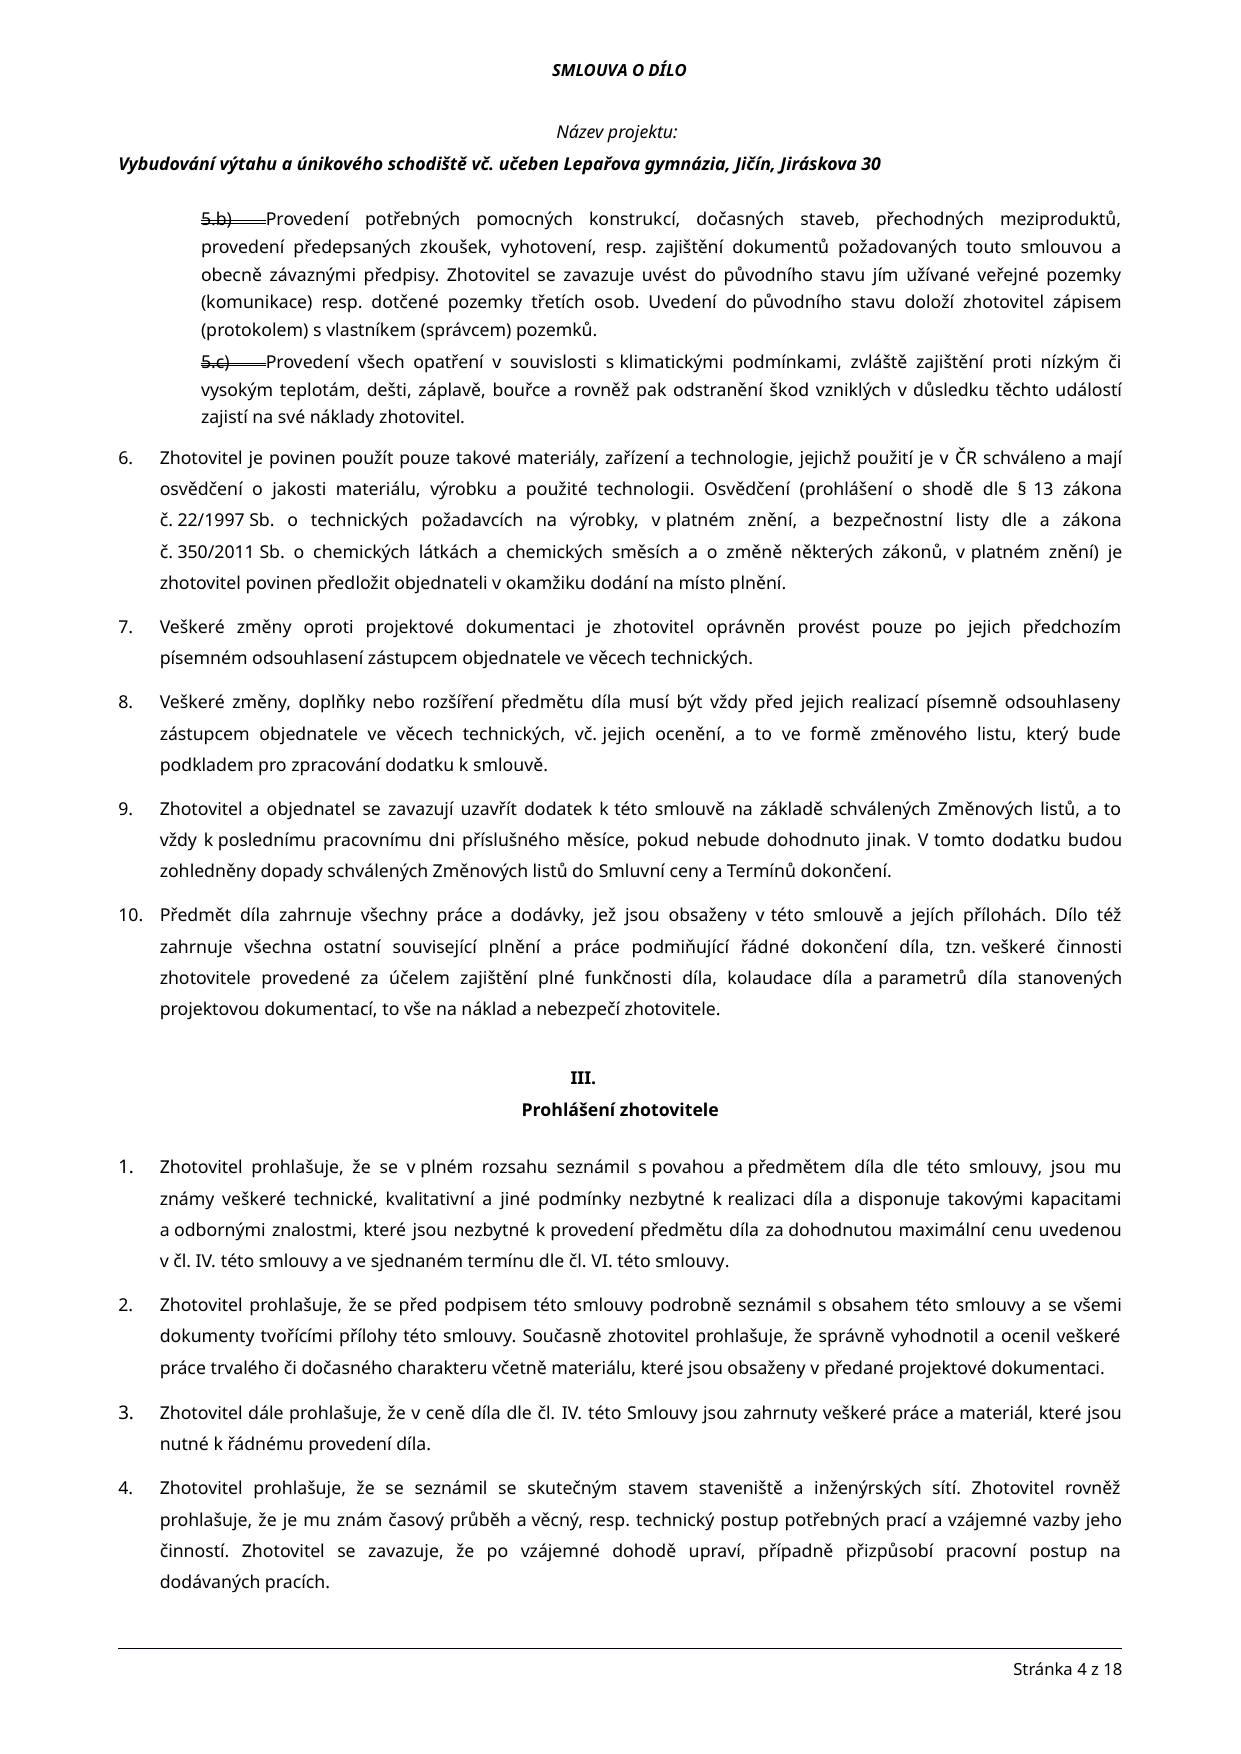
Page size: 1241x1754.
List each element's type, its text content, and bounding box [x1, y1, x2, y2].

subtitle Zhotovitel a objednatel se zavazují uzavřít dodatek k této smlouvě na základě schválených Změnových listů, a to vždy k poslednímu pracovnímu dni příslušného měsíce, pokud nebude dohodnuto jinak. V tomto dodatku budou zohledněny dopady schválených Změnových listů do Smluvní ceny a Termínů dokončení. [118, 796, 1122, 883]
subtitle Zhotovitel prohlašuje, že se v plném rozsahu seznámil s povahou a předmětem díla dle této smlouvy, jsou mu známy veškeré technické, kvalitativní a jiné podmínky nezbytné k realizaci díla a disponuje takovými kapacitami a odbornými znalostmi, které jsou nezbytné k provedení předmětu díla za dohodnutou maximální cenu uvedenou v čl. IV. této smlouvy a ve sjednaném termínu dle čl. VI. této smlouvy. [118, 1153, 1122, 1273]
subtitle Provedení potřebných pomocných konstrukcí, dočasných staveb, přechodných meziproduktů, provedení předepsaných zkoušek, vyhotovení, resp. zajištění dokumentů požadovaných touto smlouvou a obecně závaznými předpisy. Zhotovitel se zavazuje uvést do původního stavu jím užívané veřejné pozemky (komunikace) resp. dotčené pozemky třetích osob. Uvedení do původního stavu doloží zhotovitel zápisem (protokolem) s vlastníkem (správcem) pozemků. [201, 207, 1122, 342]
subtitle Zhotovitel dále prohlašuje, že v ceně díla dle čl. IV. této Smlouvy jsou zahrnuty veškeré práce a materiál, které jsou nutné k řádnému provedení díla. [118, 1399, 1122, 1456]
subtitle Zhotovitel prohlašuje, že se před podpisem této smlouvy podrobně seznámil s obsahem této smlouvy a se všemi dokumenty tvořícími přílohy této smlouvy. Současně zhotovitel prohlašuje, že správně vyhodnotil a ocenil veškeré práce trvalého či dočasného charakteru včetně materiálu, které jsou obsaženy v předané projektové dokumentaci. [118, 1293, 1122, 1379]
subtitle Předmět díla zahrnuje všechny práce a dodávky, jež jsou obsaženy v této smlouvě a jejích přílohách. Dílo též zahrnuje všechna ostatní související plnění a práce podmiňující řádné dokončení díla, tzn. veškeré činnosti zhotovitele provedené za účelem zajištění plné funkčnosti díla, kolaudace díla a parametrů díla stanovených projektovou dokumentací, to vše na náklad a nebezpečí zhotovitele. [118, 903, 1122, 1021]
subtitle Provedení všech opatření v souvislosti s klimatickými podmínkami, zvláště zajištění proti nízkým či vysokým teplotám, dešti, záplavě, bouřce a rovněž pak odstranění škod vzniklých v důsledku těchto událostí zajistí na své náklady zhotovitel. [201, 349, 1122, 429]
subtitle Zhotovitel je povinen použít pouze takové materiály, zařízení a technologie, jejichž použití je v ČR schváleno a mají osvědčení o jakosti materiálu, výrobku a použité technologii. Osvědčení (prohlášení o shodě dle § 13 zákona č. 22/1997 Sb. o technických požadavcích na výrobky, v platném znění, a bezpečnostní listy dle a zákona č. 350/2011 Sb. o chemických látkách a chemických směsích a o změně některých zákonů, v platném znění) je zhotovitel povinen předložit objednateli v okamžiku dodání na místo plnění. [118, 445, 1122, 595]
subtitle Veškeré změny, doplňky nebo rozšíření předmětu díla musí být vždy před jejich realizací písemně odsouhlaseny zástupcem objednatele ve věcech technických, vč. jejich ocenění, a to ve formě změnového listu, který bude podkladem pro zpracování dodatku k smlouvě. [118, 689, 1122, 776]
subtitle Veškeré změny oproti projektové dokumentaci je zhotovitel oprávněn provést pouze po jejich předchozím písemném odsouhlasení zástupcem objednatele ve věcech technických. [118, 614, 1122, 670]
text Prohlášení zhotovitele [118, 1097, 1122, 1121]
subtitle Zhotovitel prohlašuje, že se seznámil se skutečným stavem staveniště a inženýrských sítí. Zhotovitel rovněž prohlašuje, že je mu znám časový průběh a věcný, resp. technický postup potřebných prací a vzájemné vazby jeho činností. Zhotovitel se zavazuje, že po vzájemné dohodě upraví, případně přizpůsobí pracovní postup na dodávaných pracích. [118, 1476, 1122, 1594]
